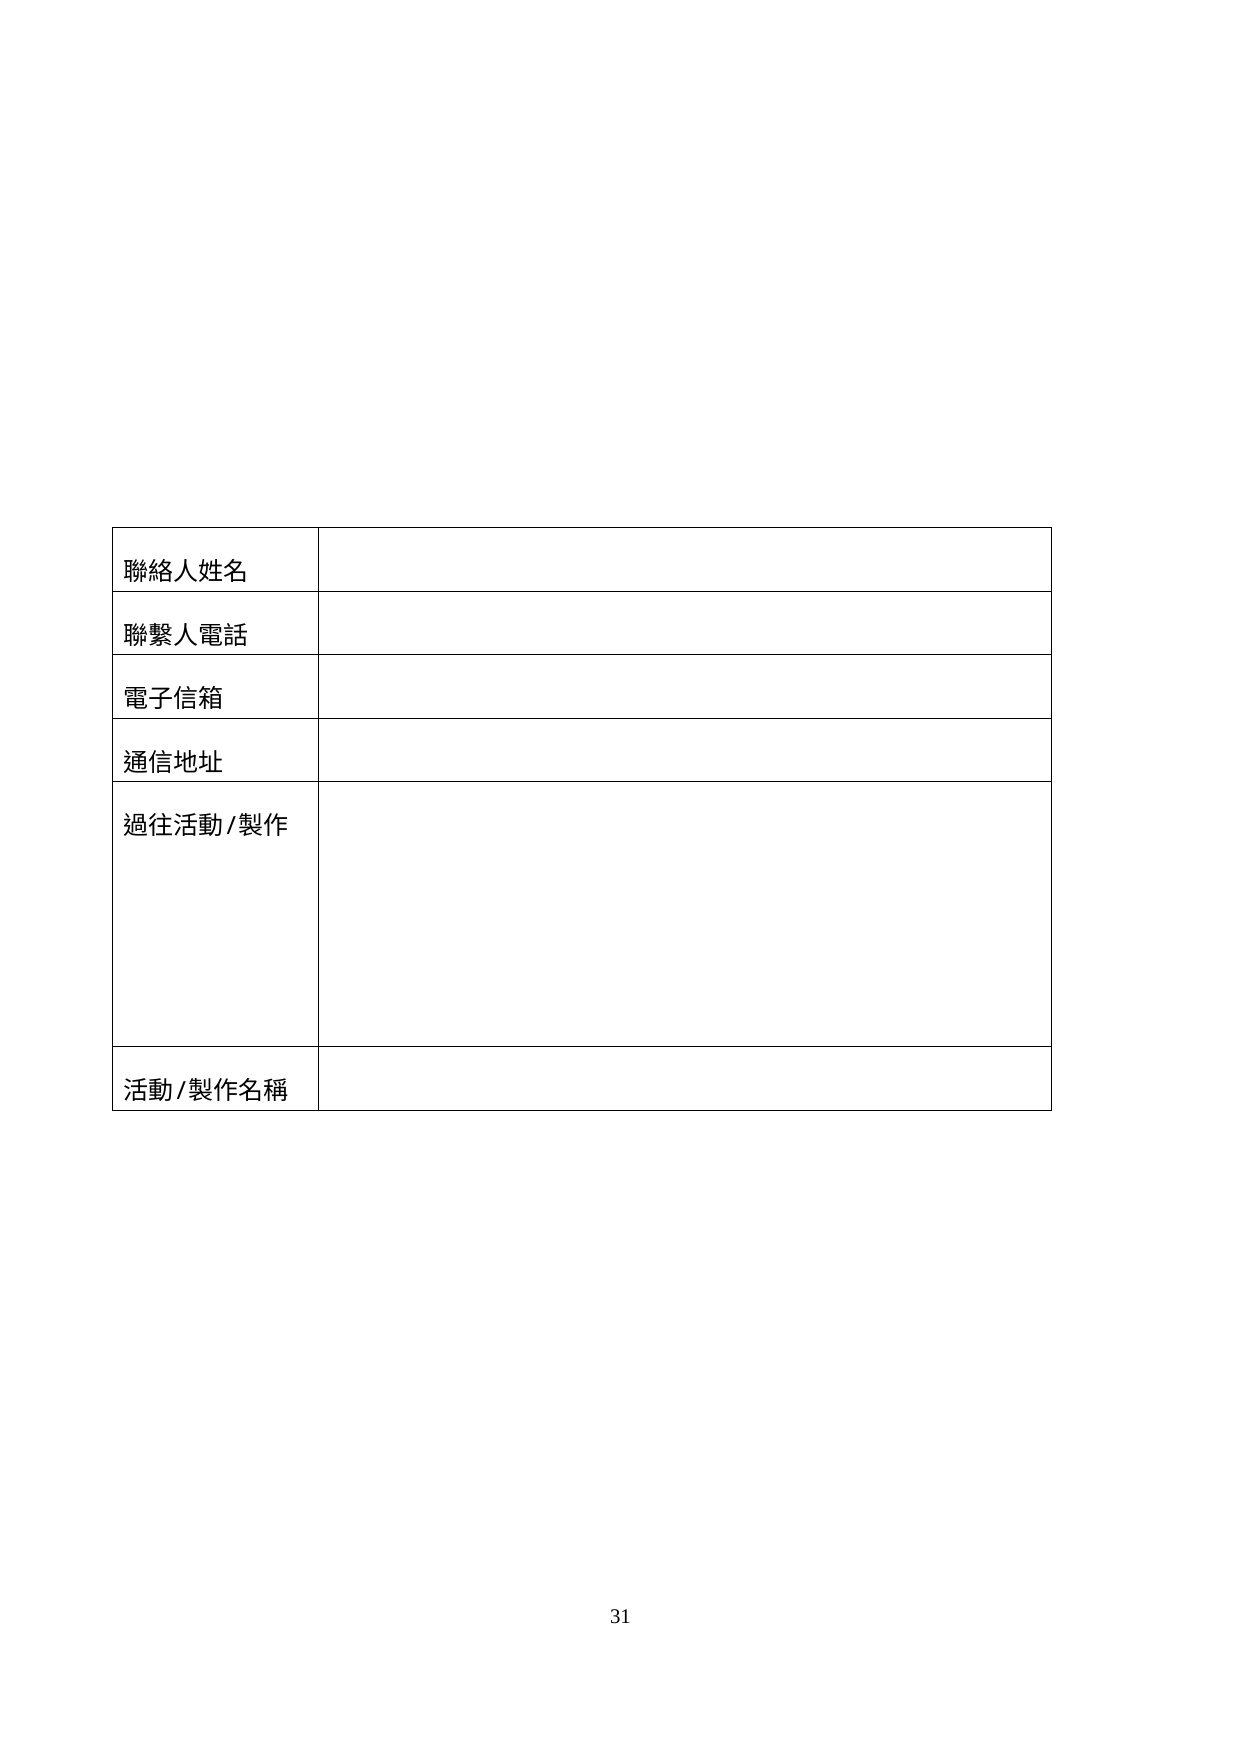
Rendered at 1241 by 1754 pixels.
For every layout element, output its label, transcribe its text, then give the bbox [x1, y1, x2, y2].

table_cell [319, 655, 1051, 718]
table_cell 活動/製作名稱 [113, 1047, 318, 1109]
table_cell 過往活動/製作 [113, 782, 318, 1046]
table_cell [319, 1047, 1051, 1109]
table_cell [319, 719, 1051, 781]
table_cell 通信地址 [113, 719, 318, 781]
table_cell [319, 528, 1051, 591]
table_cell [319, 592, 1051, 654]
table_cell [319, 782, 1051, 1046]
table_cell 聯絡人姓名 [113, 528, 318, 591]
table_cell 聯繫人電話 [113, 592, 318, 654]
table_cell 電子信箱 [113, 655, 318, 718]
